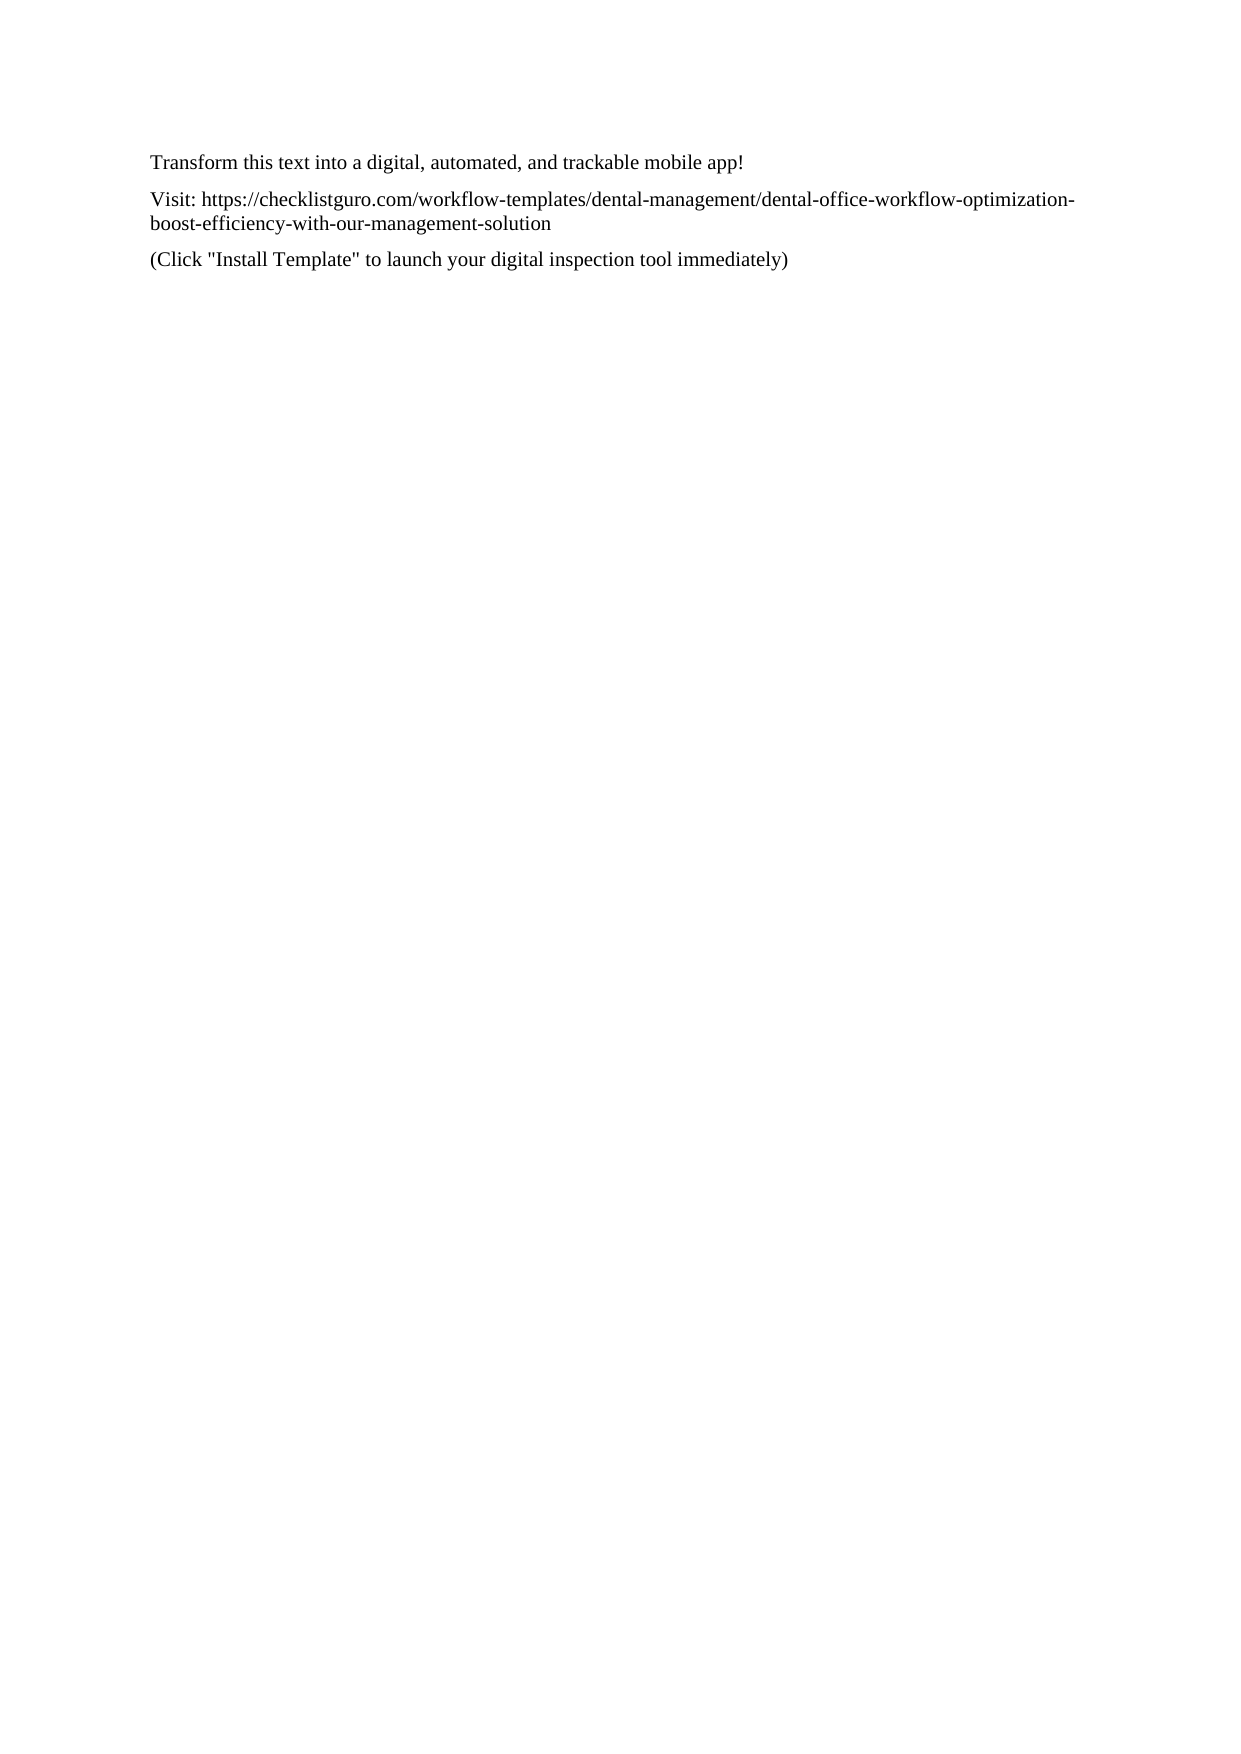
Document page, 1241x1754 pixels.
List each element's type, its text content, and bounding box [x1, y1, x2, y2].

text Transform this text into a digital, automated, and trackable mobile app! [150, 150, 1090, 174]
text Visit: https://checklistguro.com/workflow-templates/dental-management/dental-office-workflow-optimization-boost-efficiency-with-our-management-solution [150, 187, 1090, 235]
text (Click "Install Template" to launch your digital inspection tool immediately) [150, 247, 1090, 271]
